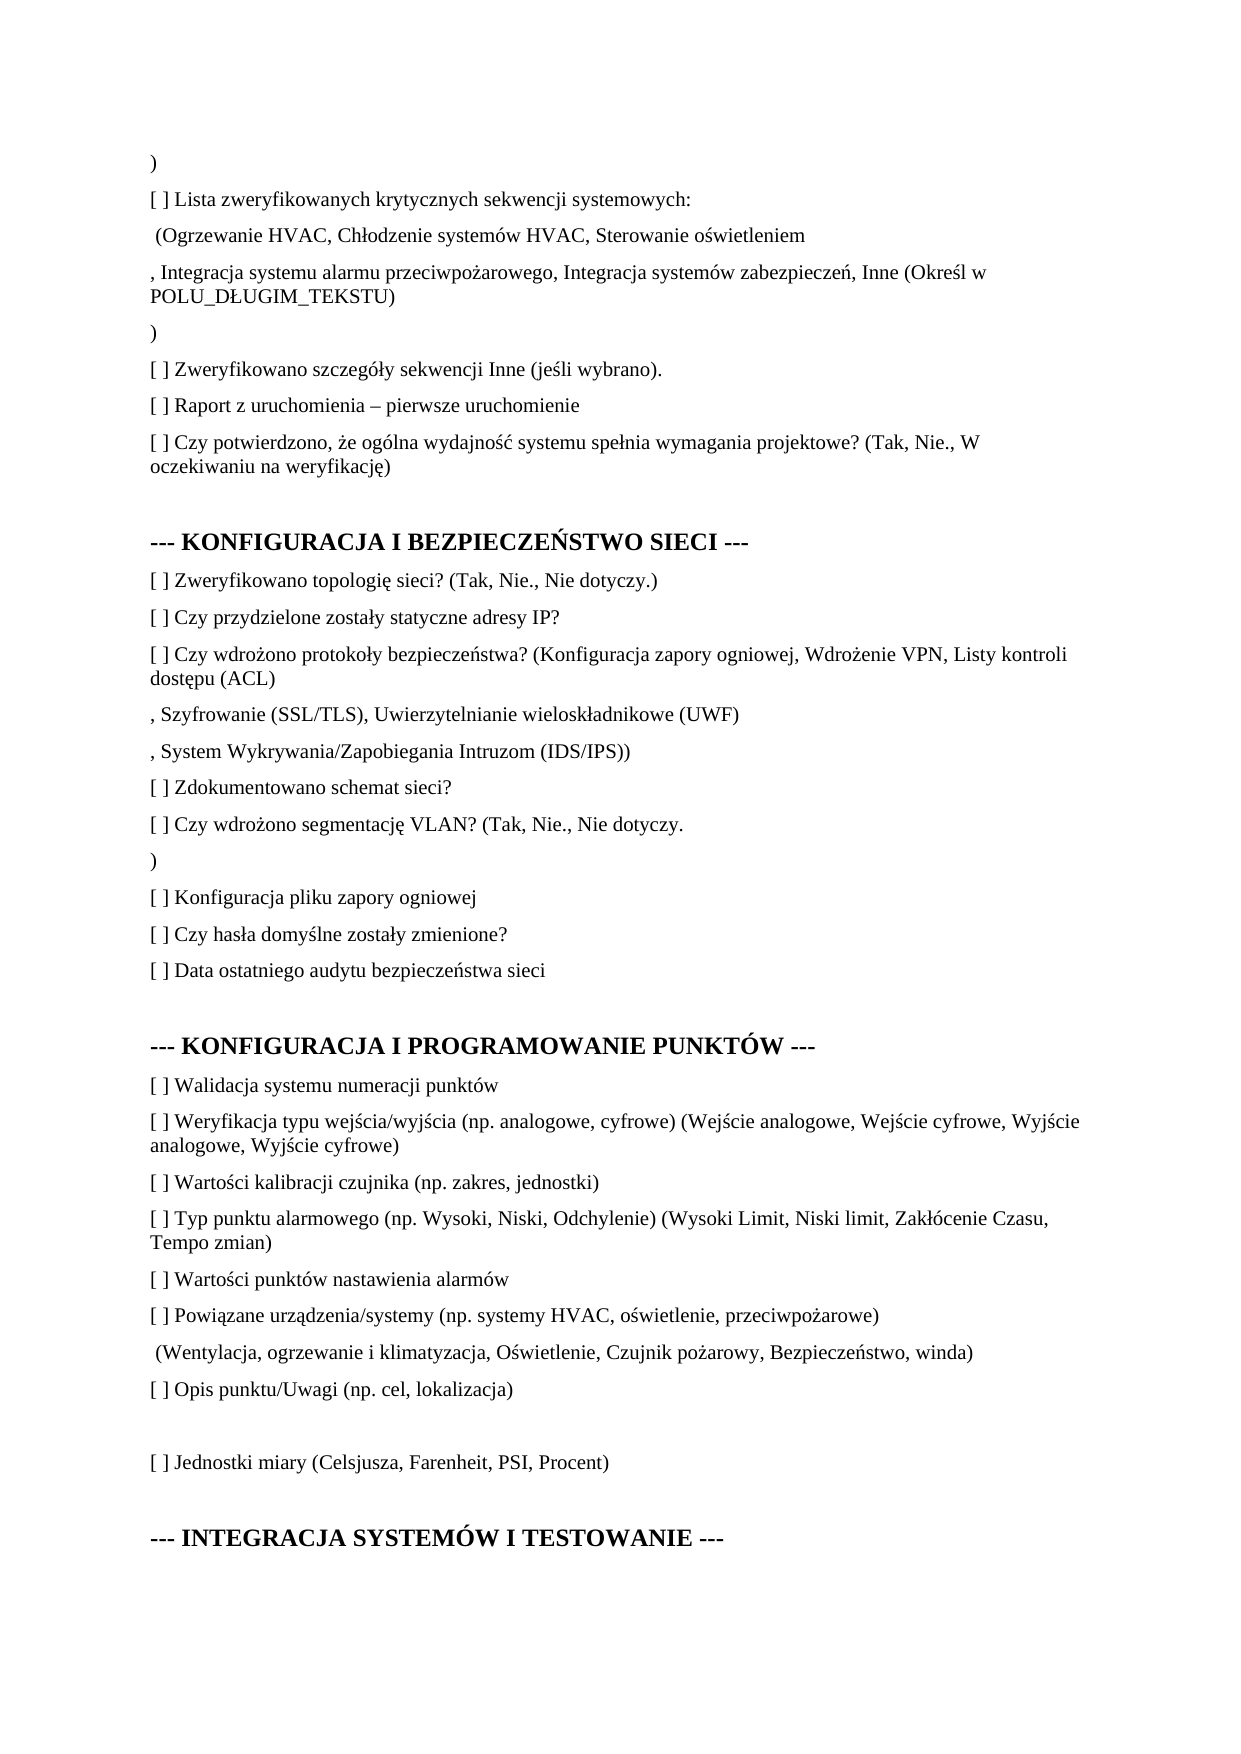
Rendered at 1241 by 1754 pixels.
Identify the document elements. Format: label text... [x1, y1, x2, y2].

text [ ] Lista zweryfikowanych krytycznych sekwencji systemowych: [150, 187, 1090, 211]
text [ ] Jednostki miary (Celsjusza, Farenheit, PSI, Procent) [150, 1450, 1090, 1474]
text , Integracja systemu alarmu przeciwpożarowego, Integracja systemów zabezpieczeń, Inne (Określ w POLU_DŁUGIM_TEKSTU) [150, 260, 1090, 308]
text [ ] Walidacja systemu numeracji punktów [150, 1072, 1090, 1097]
text [ ] Wartości punktów nastawienia alarmów [150, 1267, 1090, 1291]
text [ ] Raport z uruchomienia – pierwsze uruchomienie [150, 393, 1090, 417]
text [ ] Czy przydzielone zostały statyczne adresy IP? [150, 605, 1090, 629]
text [ ] Zdokumentowano schemat sieci? [150, 775, 1090, 799]
text [ ] Czy hasła domyślne zostały zmienione? [150, 922, 1090, 946]
text ) [150, 320, 1090, 344]
text [ ] Czy wdrożono segmentację VLAN? (Tak, Nie., Nie dotyczy. [150, 812, 1090, 836]
text [ ] Zweryfikowano topologię sieci? (Tak, Nie., Nie dotyczy.) [150, 568, 1090, 592]
text [ ] Powiązane urządzenia/systemy (np. systemy HVAC, oświetlenie, przeciwpożarowe) [150, 1303, 1090, 1327]
text [ ] Opis punktu/Uwagi (np. cel, lokalizacja) [150, 1377, 1090, 1401]
text [ ] Weryfikacja typu wejścia/wyjścia (np. analogowe, cyfrowe) (Wejście analogowe, Wejście cyfrowe, Wyjście analogowe, Wyjście cyfrowe) [150, 1109, 1090, 1157]
text [ ] Czy potwierdzono, że ogólna wydajność systemu spełnia wymagania projektowe? (Tak, Nie., W oczekiwaniu na weryfikację) [150, 430, 1090, 478]
text [ ] Czy wdrożono protokoły bezpieczeństwa? (Konfiguracja zapory ogniowej, Wdrożenie VPN, Listy kontroli dostępu (ACL) [150, 642, 1090, 690]
text [ ] Typ punktu alarmowego (np. Wysoki, Niski, Odchylenie) (Wysoki Limit, Niski limit, Zakłócenie Czasu, Tempo zmian) [150, 1206, 1090, 1254]
text ) [150, 150, 1090, 174]
text --- KONFIGURACJA I PROGRAMOWANIE PUNKTÓW --- [150, 1031, 1090, 1060]
text , Szyfrowanie (SSL/TLS), Uwierzytelnianie wieloskładnikowe (UWF) [150, 702, 1090, 726]
text --- KONFIGURACJA I BEZPIECZEŃSTWO SIECI --- [150, 527, 1090, 556]
text [ ] Data ostatniego audytu bezpieczeństwa sieci [150, 958, 1090, 982]
text --- INTEGRACJA SYSTEMÓW I TESTOWANIE --- [150, 1523, 1090, 1552]
text (Wentylacja, ogrzewanie i klimatyzacja, Oświetlenie, Czujnik pożarowy, Bezpieczeństwo, winda) [150, 1340, 1090, 1364]
text [ ] Zweryfikowano szczegóły sekwencji Inne (jeśli wybrano). [150, 357, 1090, 381]
text [ ] Konfiguracja pliku zapory ogniowej [150, 885, 1090, 909]
text [ ] Wartości kalibracji czujnika (np. zakres, jednostki) [150, 1170, 1090, 1194]
text , System Wykrywania/Zapobiegania Intruzom (IDS/IPS)) [150, 739, 1090, 763]
text ) [150, 848, 1090, 872]
text (Ogrzewanie HVAC, Chłodzenie systemów HVAC, Sterowanie oświetleniem [150, 223, 1090, 247]
